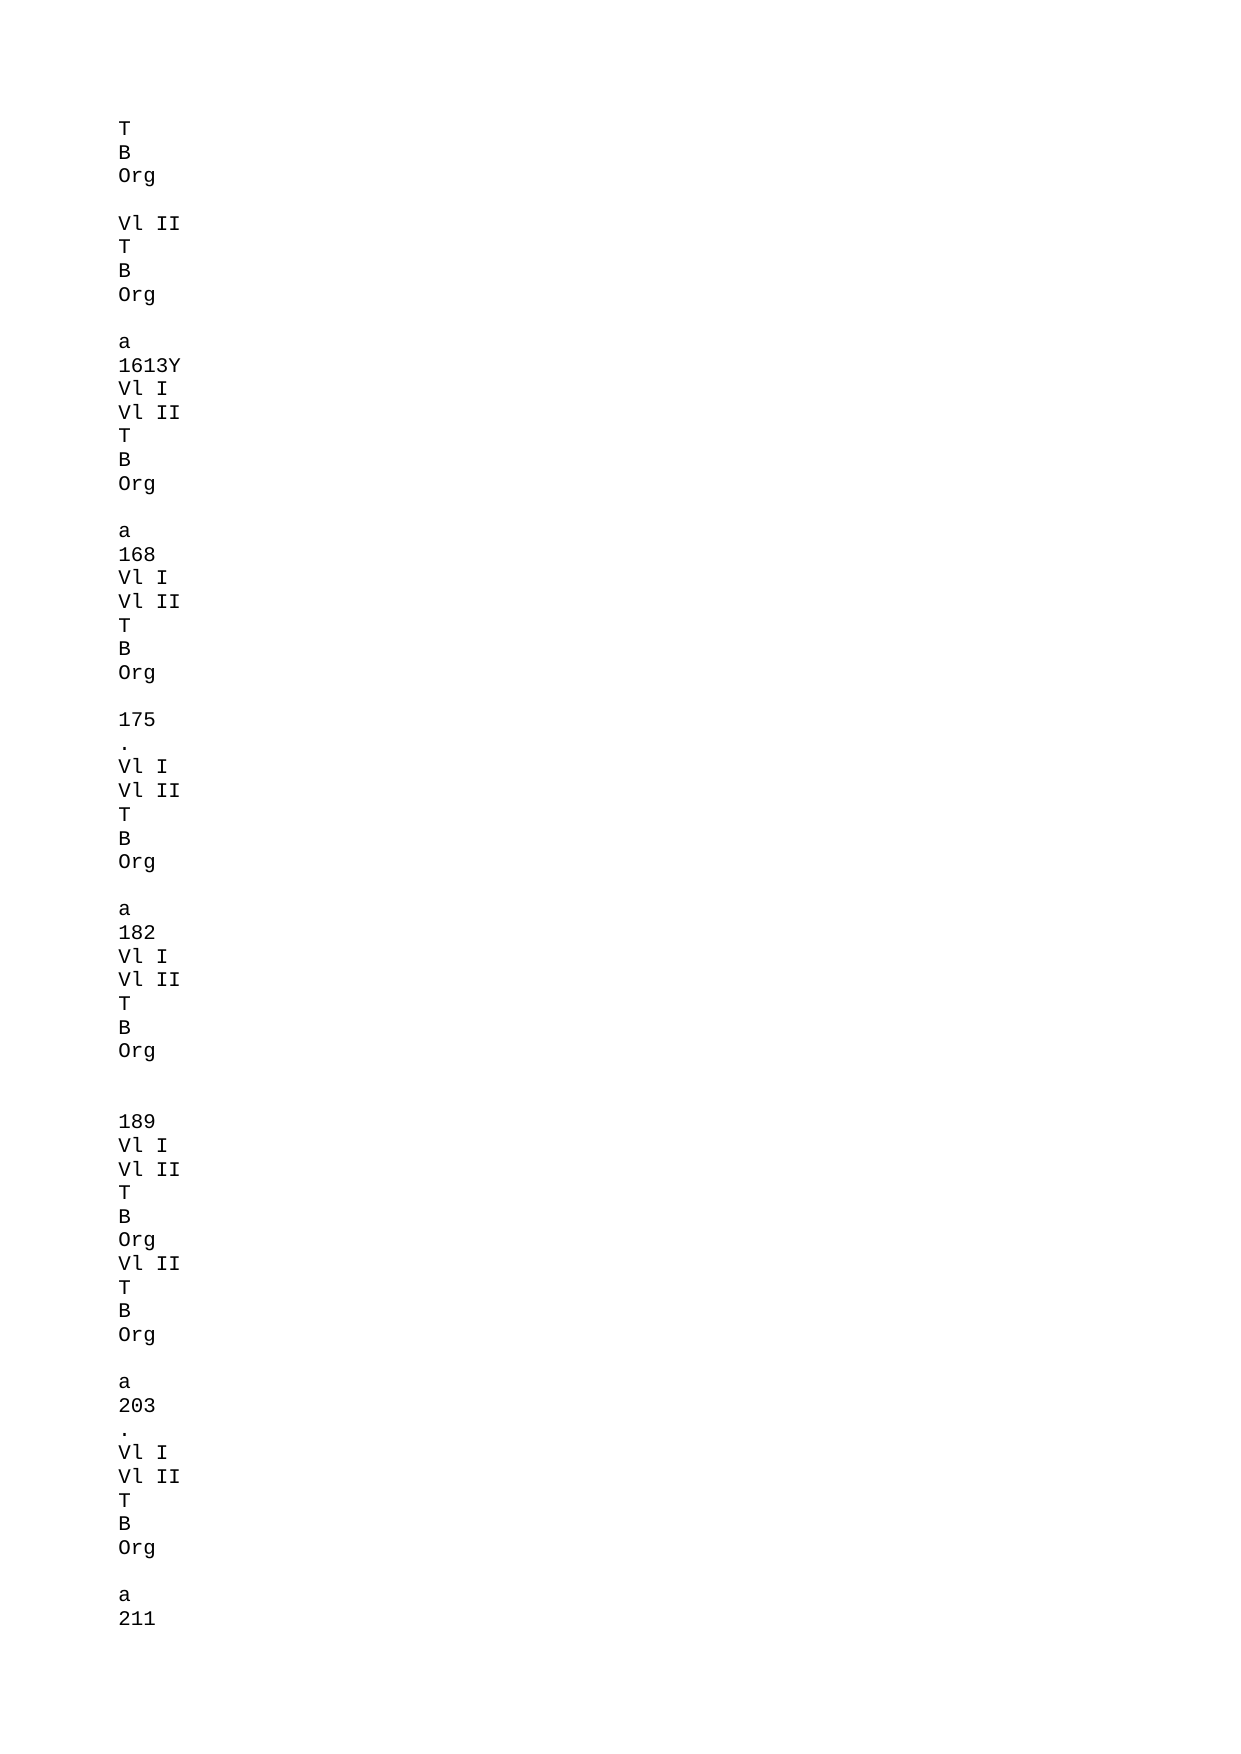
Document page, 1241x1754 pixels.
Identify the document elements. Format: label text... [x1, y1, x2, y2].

text T [118, 1489, 1122, 1513]
text Vl I [118, 757, 1122, 780]
text . [118, 1419, 1122, 1442]
text . [118, 733, 1122, 757]
text Org [118, 851, 1122, 875]
text B [118, 142, 1122, 165]
text Org [118, 1537, 1122, 1561]
text a [118, 1371, 1122, 1395]
text B [118, 1206, 1122, 1229]
text Vl II [118, 1158, 1122, 1182]
text Org [118, 284, 1122, 307]
text Org [118, 473, 1122, 496]
text 203 [118, 1395, 1122, 1419]
text a [118, 1584, 1122, 1608]
text B [118, 1017, 1122, 1040]
text T [118, 804, 1122, 827]
text Vl II [118, 402, 1122, 426]
text T [118, 1277, 1122, 1300]
text 189 [118, 1111, 1122, 1135]
text Vl I [118, 946, 1122, 969]
text Vl I [118, 567, 1122, 591]
text a [118, 898, 1122, 922]
text Vl II [118, 591, 1122, 615]
text T [118, 118, 1122, 142]
text 168 [118, 544, 1122, 567]
text 182 [118, 922, 1122, 946]
text Vl II [118, 1253, 1122, 1277]
text Org [118, 165, 1122, 189]
text T [118, 426, 1122, 449]
text B [118, 260, 1122, 284]
text T [118, 236, 1122, 260]
text B [118, 1513, 1122, 1537]
text Org [118, 1229, 1122, 1253]
text B [118, 449, 1122, 473]
text Vl II [118, 1466, 1122, 1489]
text a [118, 331, 1122, 354]
text Vl I [118, 378, 1122, 402]
text T [118, 615, 1122, 638]
text B [118, 638, 1122, 662]
text Vl II [118, 213, 1122, 236]
text Org [118, 1324, 1122, 1348]
text 211 [118, 1608, 1122, 1631]
text Vl II [118, 780, 1122, 804]
text T [118, 993, 1122, 1017]
text 175 [118, 709, 1122, 733]
text B [118, 827, 1122, 851]
text Vl I [118, 1442, 1122, 1466]
text Vl II [118, 969, 1122, 993]
text B [118, 1300, 1122, 1324]
text a [118, 520, 1122, 544]
text Org [118, 1040, 1122, 1064]
text Org [118, 662, 1122, 686]
text T [118, 1182, 1122, 1206]
text Vl I [118, 1135, 1122, 1158]
text 1613Y [118, 354, 1122, 378]
